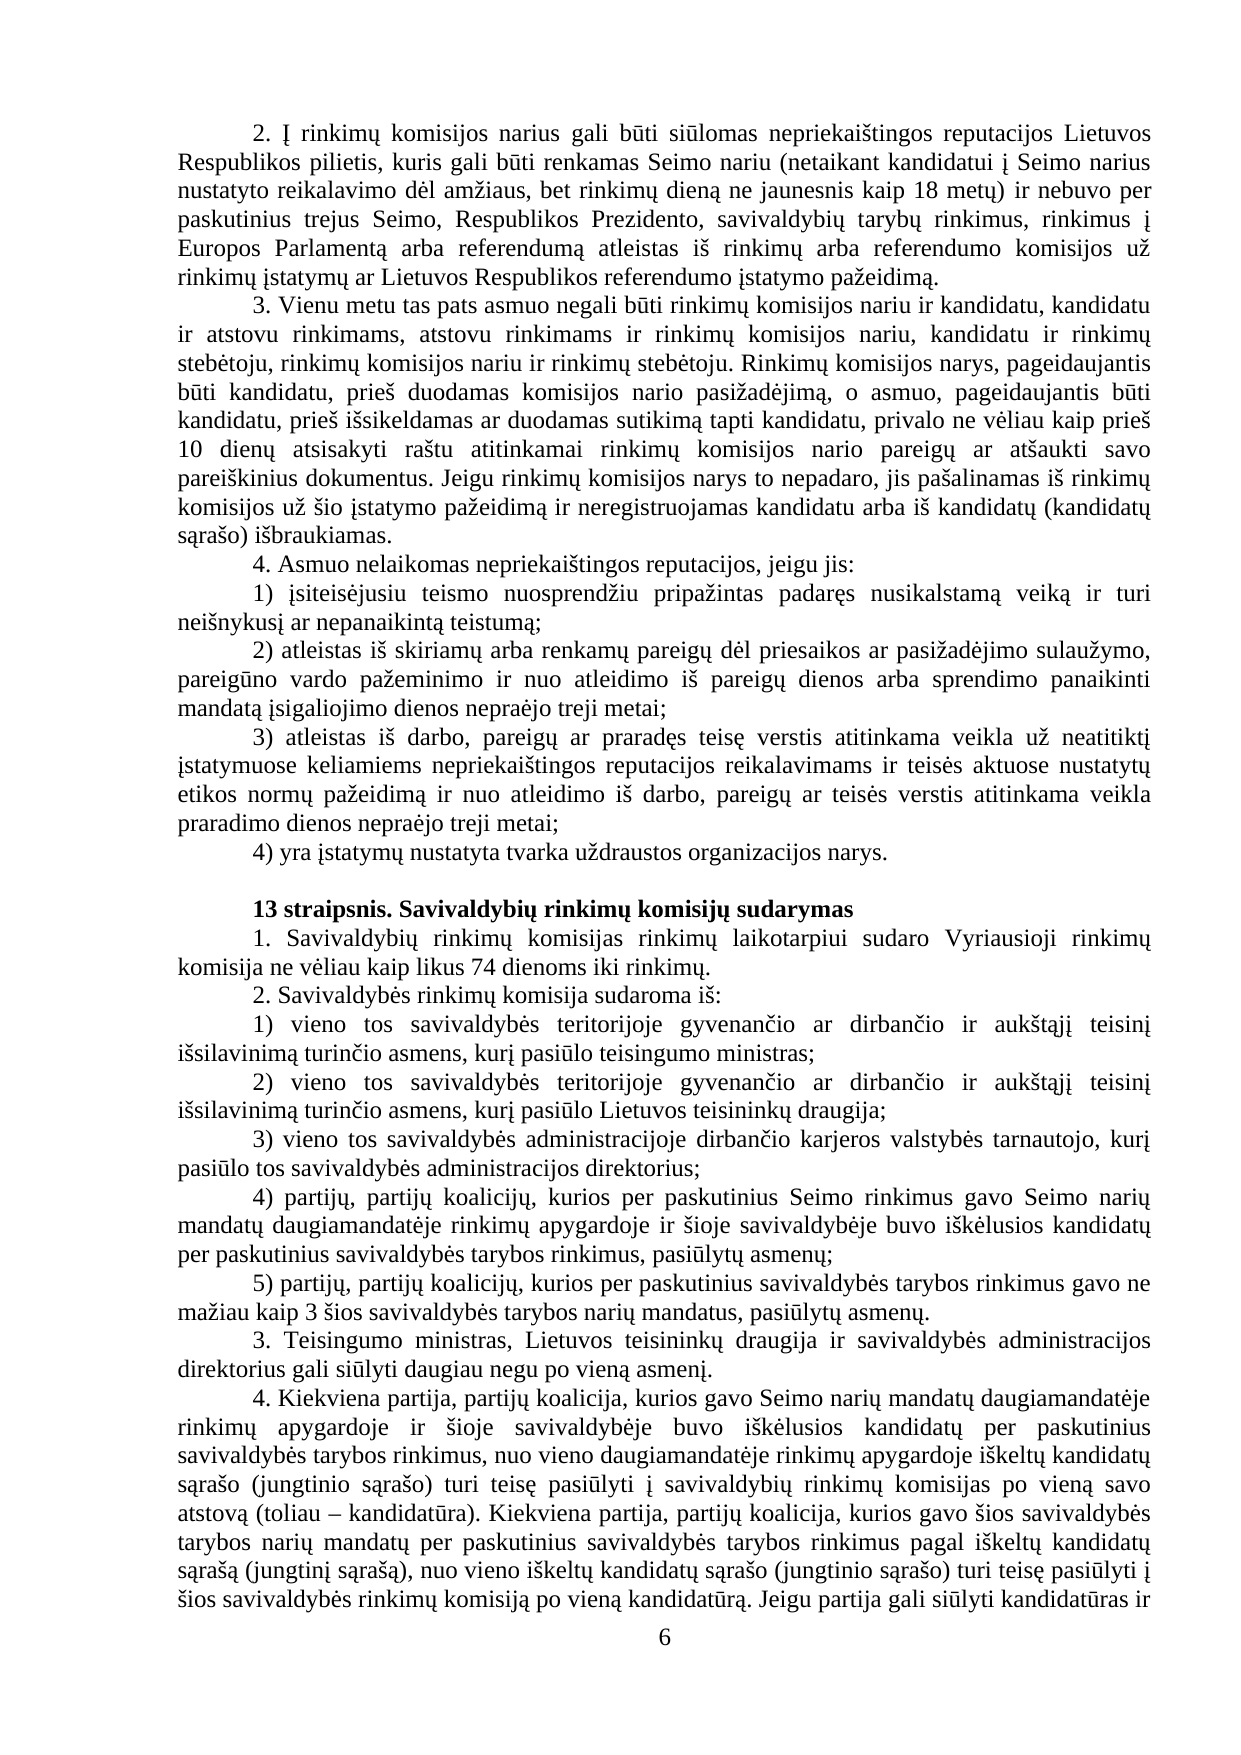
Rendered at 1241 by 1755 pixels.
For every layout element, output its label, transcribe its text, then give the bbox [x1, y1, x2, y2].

text 4. Asmuo nelaikomas nepriekaištingos reputacijos, jeigu jis: [177, 549, 1152, 578]
text 3) vieno tos savivaldybės administracijoje dirbančio karjeros valstybės tarnautojo, kurį pasiūlo tos savivaldybės administracijos direktorius; [177, 1124, 1152, 1182]
text 4) partijų, partijų koalicijų, kurios per paskutinius Seimo rinkimus gavo Seimo narių mandatų daugiamandatėje rinkimų apygardoje ir šioje savivaldybėje buvo iškėlusios kandidatų per paskutinius savivaldybės tarybos rinkimus, pasiūlytų asmenų; [177, 1182, 1152, 1268]
text 2. Savivaldybės rinkimų komisija sudaroma iš: [177, 981, 1152, 1009]
text 4) yra įstatymų nustatyta tvarka uždraustos organizacijos narys. [177, 837, 1152, 866]
text 1. Savivaldybių rinkimų komisijas rinkimų laikotarpiui sudaro Vyriausioji rinkimų komisija ne vėliau kaip likus 74 dienoms iki rinkimų. [177, 923, 1152, 981]
text 2) vieno tos savivaldybės teritorijoje gyvenančio ar dirbančio ir aukštąjį teisinį išsilavinimą turinčio asmens, kurį pasiūlo Lietuvos teisininkų draugija; [177, 1067, 1152, 1124]
text 1) įsiteisėjusiu teismo nuosprendžiu pripažintas padaręs nusikalstamą veiką ir turi neišnykusį ar nepanaikintą teistumą; [177, 578, 1152, 636]
text 4. Kiekviena partija, partijų koalicija, kurios gavo Seimo narių mandatų daugiamandatėje rinkimų apygardoje ir šioje savivaldybėje buvo iškėlusios kandidatų per paskutinius savivaldybės tarybos rinkimus, nuo vieno daugiamandatėje rinkimų apygardoje iškeltų kandidatų sąrašo (jungtinio sąrašo) turi teisę pasiūlyti į savivaldybių rinkimų komisijas po vieną savo atstovą (toliau – kandidatūra). Kiekviena partija, partijų koalicija, kurios gavo šios savivaldybės tarybos narių mandatų per paskutinius savivaldybės tarybos rinkimus pagal iškeltų kandidatų sąrašą (jungtinį sąrašą), nuo vieno iškeltų kandidatų sąrašo (jungtinio sąrašo) turi teisę pasiūlyti į šios savivaldybės rinkimų komisiją po vieną kandidatūrą. Jeigu partija gali siūlyti kandidatūras ir [177, 1383, 1152, 1613]
text 5) partijų, partijų koalicijų, kurios per paskutinius savivaldybės tarybos rinkimus gavo ne mažiau kaip 3 šios savivaldybės tarybos narių mandatus, pasiūlytų asmenų. [177, 1268, 1152, 1326]
text 2. Į rinkimų komisijos narius gali būti siūlomas nepriekaištingos reputacijos Lietuvos Respublikos pilietis, kuris gali būti renkamas Seimo nariu (netaikant kandidatui į Seimo narius nustatyto reikalavimo dėl amžiaus, bet rinkimų dieną ne jaunesnis kaip 18 metų) ir nebuvo per paskutinius trejus Seimo, Respublikos Prezidento, savivaldybių tarybų rinkimus, rinkimus į Europos Parlamentą arba referendumą atleistas iš rinkimų arba referendumo komisijos už rinkimų įstatymų ar Lietuvos Respublikos referendumo įstatymo pažeidimą. [177, 118, 1152, 291]
text 13 straipsnis. Savivaldybių rinkimų komisijų sudarymas [177, 894, 1152, 923]
text 3. Vienu metu tas pats asmuo negali būti rinkimų komisijos nariu ir kandidatu, kandidatu ir atstovu rinkimams, atstovu rinkimams ir rinkimų komisijos nariu, kandidatu ir rinkimų stebėtoju, rinkimų komisijos nariu ir rinkimų stebėtoju. Rinkimų komisijos narys, pageidaujantis būti kandidatu, prieš duodamas komisijos nario pasižadėjimą, o asmuo, pageidaujantis būti kandidatu, prieš išsikeldamas ar duodamas sutikimą tapti kandidatu, privalo ne vėliau kaip prieš 10 dienų atsisakyti raštu atitinkamai rinkimų komisijos nario pareigų ar atšaukti savo pareiškinius dokumentus. Jeigu rinkimų komisijos narys to nepadaro, jis pašalinamas iš rinkimų komisijos už šio įstatymo pažeidimą ir neregistruojamas kandidatu arba iš kandidatų (kandidatų sąrašo) išbraukiamas. [177, 291, 1152, 549]
text 2) atleistas iš skiriamų arba renkamų pareigų dėl priesaikos ar pasižadėjimo sulaužymo, pareigūno vardo pažeminimo ir nuo atleidimo iš pareigų dienos arba sprendimo panaikinti mandatą įsigaliojimo dienos nepraėjo treji metai; [177, 636, 1152, 722]
text 3. Teisingumo ministras, Lietuvos teisininkų draugija ir savivaldybės administracijos direktorius gali siūlyti daugiau negu po vieną asmenį. [177, 1326, 1152, 1383]
text 3) atleistas iš darbo, pareigų ar praradęs teisę verstis atitinkama veikla už neatitiktį įstatymuose keliamiems nepriekaištingos reputacijos reikalavimams ir teisės aktuose nustatytų etikos normų pažeidimą ir nuo atleidimo iš darbo, pareigų ar teisės verstis atitinkama veikla praradimo dienos nepraėjo treji metai; [177, 722, 1152, 837]
text 1) vieno tos savivaldybės teritorijoje gyvenančio ar dirbančio ir aukštąjį teisinį išsilavinimą turinčio asmens, kurį pasiūlo teisingumo ministras; [177, 1009, 1152, 1067]
